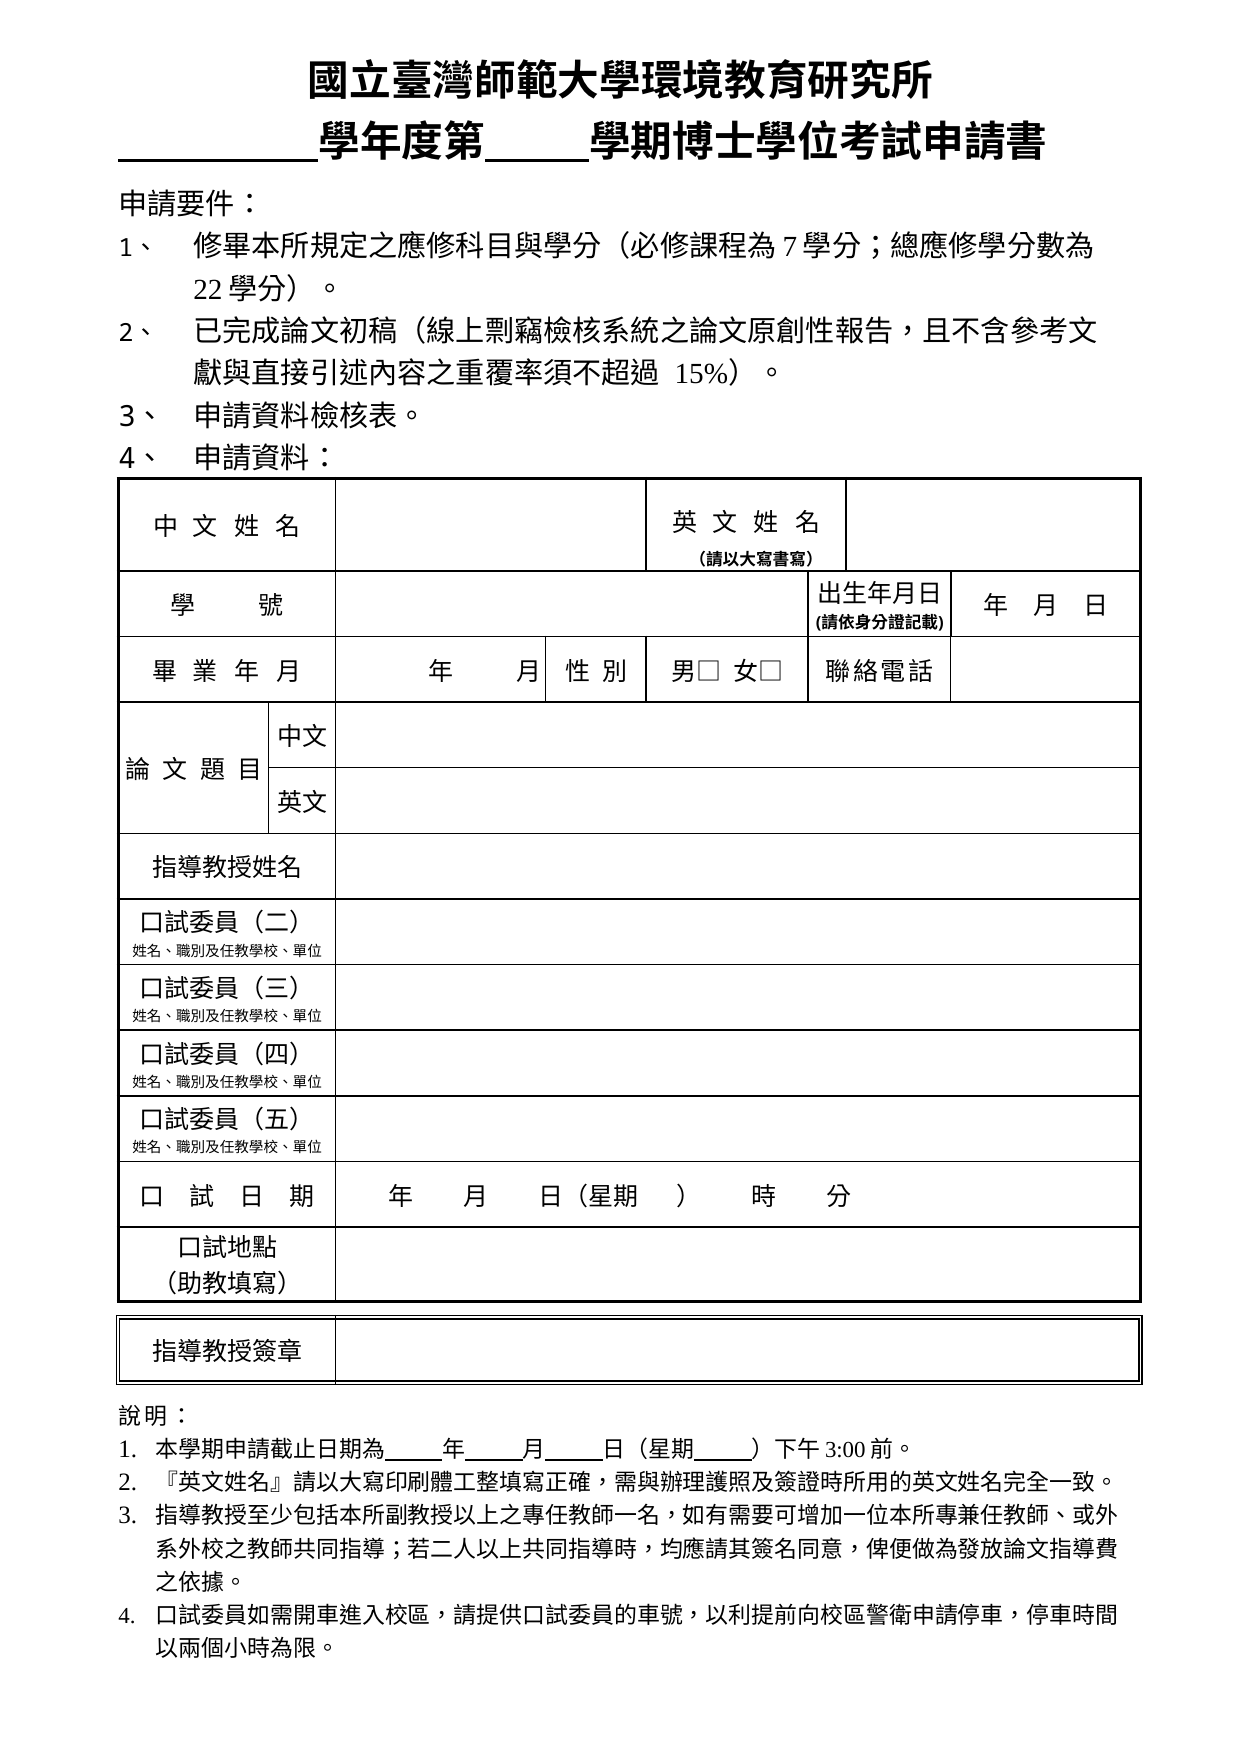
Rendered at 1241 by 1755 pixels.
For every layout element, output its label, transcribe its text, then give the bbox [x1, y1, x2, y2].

table_cell 口試地點 （助教填寫） [120, 1228, 335, 1300]
text 說明： [118, 1397, 1122, 1431]
text 申請要件： [118, 181, 1122, 223]
table_header [847, 480, 1139, 570]
table_cell [336, 703, 1139, 767]
table_cell [336, 834, 1139, 898]
table_cell 口試委員（五） 姓名、職別及任教學校、單位 [120, 1097, 335, 1161]
table_cell 口試委員（二） 姓名、職別及任教學校、單位 [120, 900, 335, 964]
table_cell 口試委員（三） 姓名、職別及任教學校、單位 [120, 965, 335, 1029]
table_cell 口 試 日 期 [120, 1162, 335, 1226]
table_cell 性 別 [546, 637, 645, 701]
table_cell 英文 [269, 768, 335, 832]
table_cell 中文 [269, 703, 335, 767]
table_header 英 文 姓 名 [647, 480, 845, 542]
table_cell [336, 1097, 1139, 1161]
table_header 中 文 姓 名 [120, 480, 335, 570]
table_cell [336, 900, 1139, 964]
table_cell 年 月 日（星期 ） 時 分 [336, 1162, 1139, 1226]
table_cell [336, 768, 1139, 832]
table_header [336, 480, 645, 570]
table_cell 年 月 日 [952, 572, 1139, 636]
table_cell [336, 1031, 1139, 1095]
list 指導教授至少包括本所副教授以上之專任教師一名，如有需要可增加一位本所專兼任教師、或外系外校之教師共同指導；若二人以上共同指導時，均應請其簽名同意，俾便做為發放論文指導費之依據。 [118, 1497, 1122, 1597]
table_cell 論 文 題 目 [120, 703, 268, 832]
table_cell 出生年月日(請依身分證記載) [809, 572, 950, 636]
table_cell 男□ 女□ [647, 637, 807, 701]
list 本學期申請截止日期為 年 月 日（星期 ）下午3:00前。 [118, 1431, 1122, 1464]
table_cell [336, 1320, 1138, 1380]
table_cell [118, 1303, 1141, 1315]
table_cell 畢 業 年 月 [120, 637, 335, 701]
table_cell 聯絡電話 [809, 637, 950, 701]
table_cell [336, 572, 807, 636]
table_cell [336, 965, 1139, 1029]
list 已完成論文初稿（線上剽竊檢核系統之論文原創性報告，且不含參考文獻與直接引述內容之重覆率須不超過 15%）。 [118, 307, 1122, 392]
list 口試委員如需開車進入校區，請提供口試委員的車號，以利提前向校區警衛申請停車，停車時間以兩個小時為限。 [118, 1597, 1122, 1663]
table_cell [951, 637, 1139, 701]
list 申請資料： [118, 434, 1122, 477]
table_cell [336, 1228, 1139, 1300]
table_cell 指導教授姓名 [120, 834, 335, 898]
list 『英文姓名』請以大寫印刷體工整填寫正確，需與辦理護照及簽證時所用的英文姓名完全一致。 [118, 1464, 1122, 1497]
list 修畢本所規定之應修科目與學分（必修課程為7學分；總應修學分數為22學分）。 [118, 223, 1122, 307]
list 申請資料檢核表。 [118, 392, 1122, 434]
text 國立臺灣師範大學環境教育研究所 [118, 47, 1122, 108]
table_cell 年 月 [336, 637, 545, 701]
table_cell （請以大寫書寫） [647, 543, 845, 570]
table_cell 口試委員（四） 姓名、職別及任教學校、單位 [120, 1031, 335, 1095]
table_cell 學 號 [120, 572, 335, 636]
text 學年度第 學期博士學位考試申請書 [118, 108, 1122, 168]
table_cell 指導教授簽章 [120, 1320, 335, 1380]
